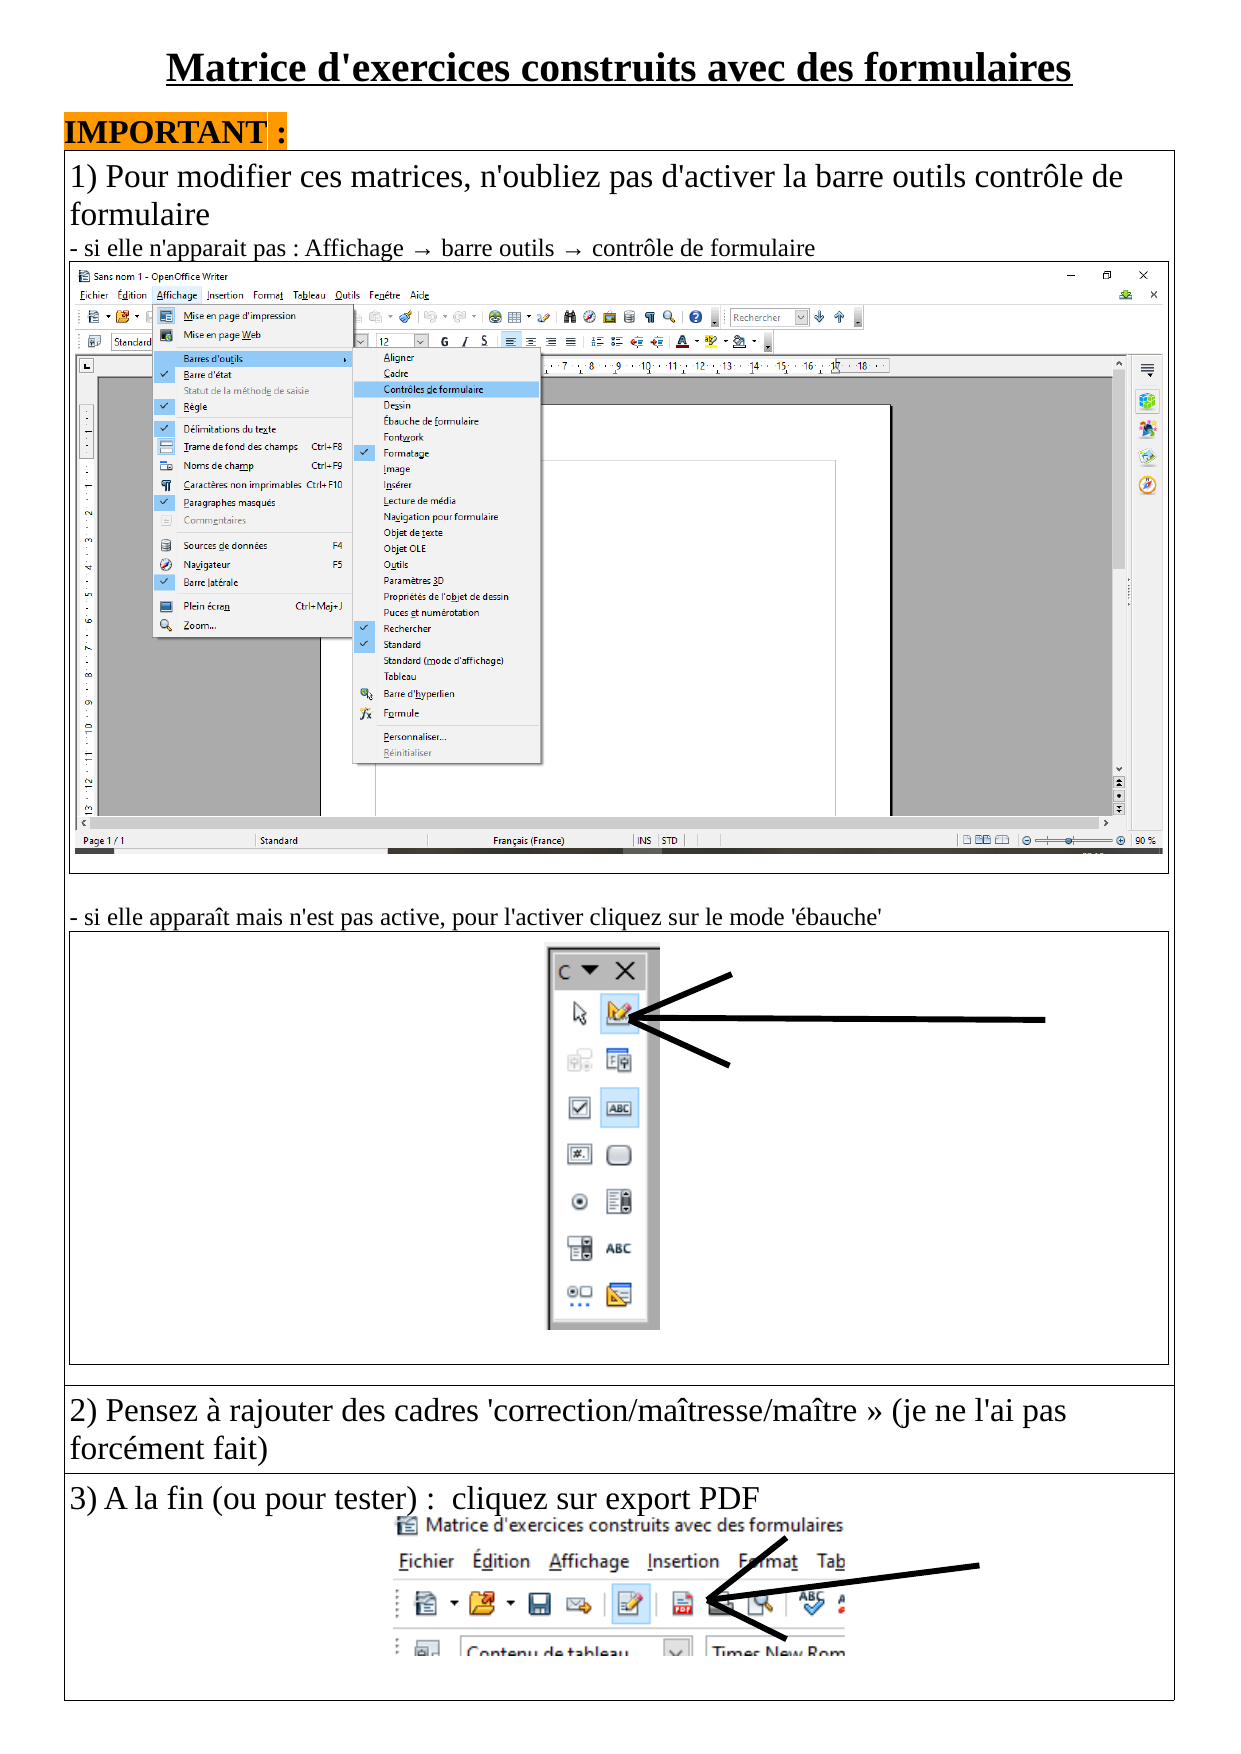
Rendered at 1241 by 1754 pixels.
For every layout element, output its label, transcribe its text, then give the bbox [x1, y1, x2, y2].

text IMPORTANT : [64, 112, 1174, 150]
text Matrice d'exercices construits avec des formulaires [64, 42, 1174, 90]
table_header [70, 262, 1168, 873]
picture [641, 1021, 660, 1030]
table_header [65, 943, 1174, 1384]
table_header [70, 943, 1168, 1364]
picture [544, 942, 660, 1330]
picture [393, 1516, 845, 1656]
table_header 1) Pour modifier ces matrices, n'oubliez pas d'activer la barre outils contrôle de formulaire - si elle n'apparait pas : Affichage → barre outils → contrôle de formulaire - si elle apparaît mais n'est pas active, pour l'activer cliquez sur le mode 'ébauche' [65, 151, 1174, 942]
picture [75, 267, 1163, 854]
table_cell 2) Pensez à rajouter des cadres 'correction/maîtresse/maître » (je ne l'ai pas forcément fait) [65, 1386, 1174, 1473]
table_cell 3) A la fin (ou pour tester) : cliquez sur export PDF [65, 1474, 1174, 1700]
table_header [70, 932, 1168, 942]
picture [648, 1009, 660, 1014]
